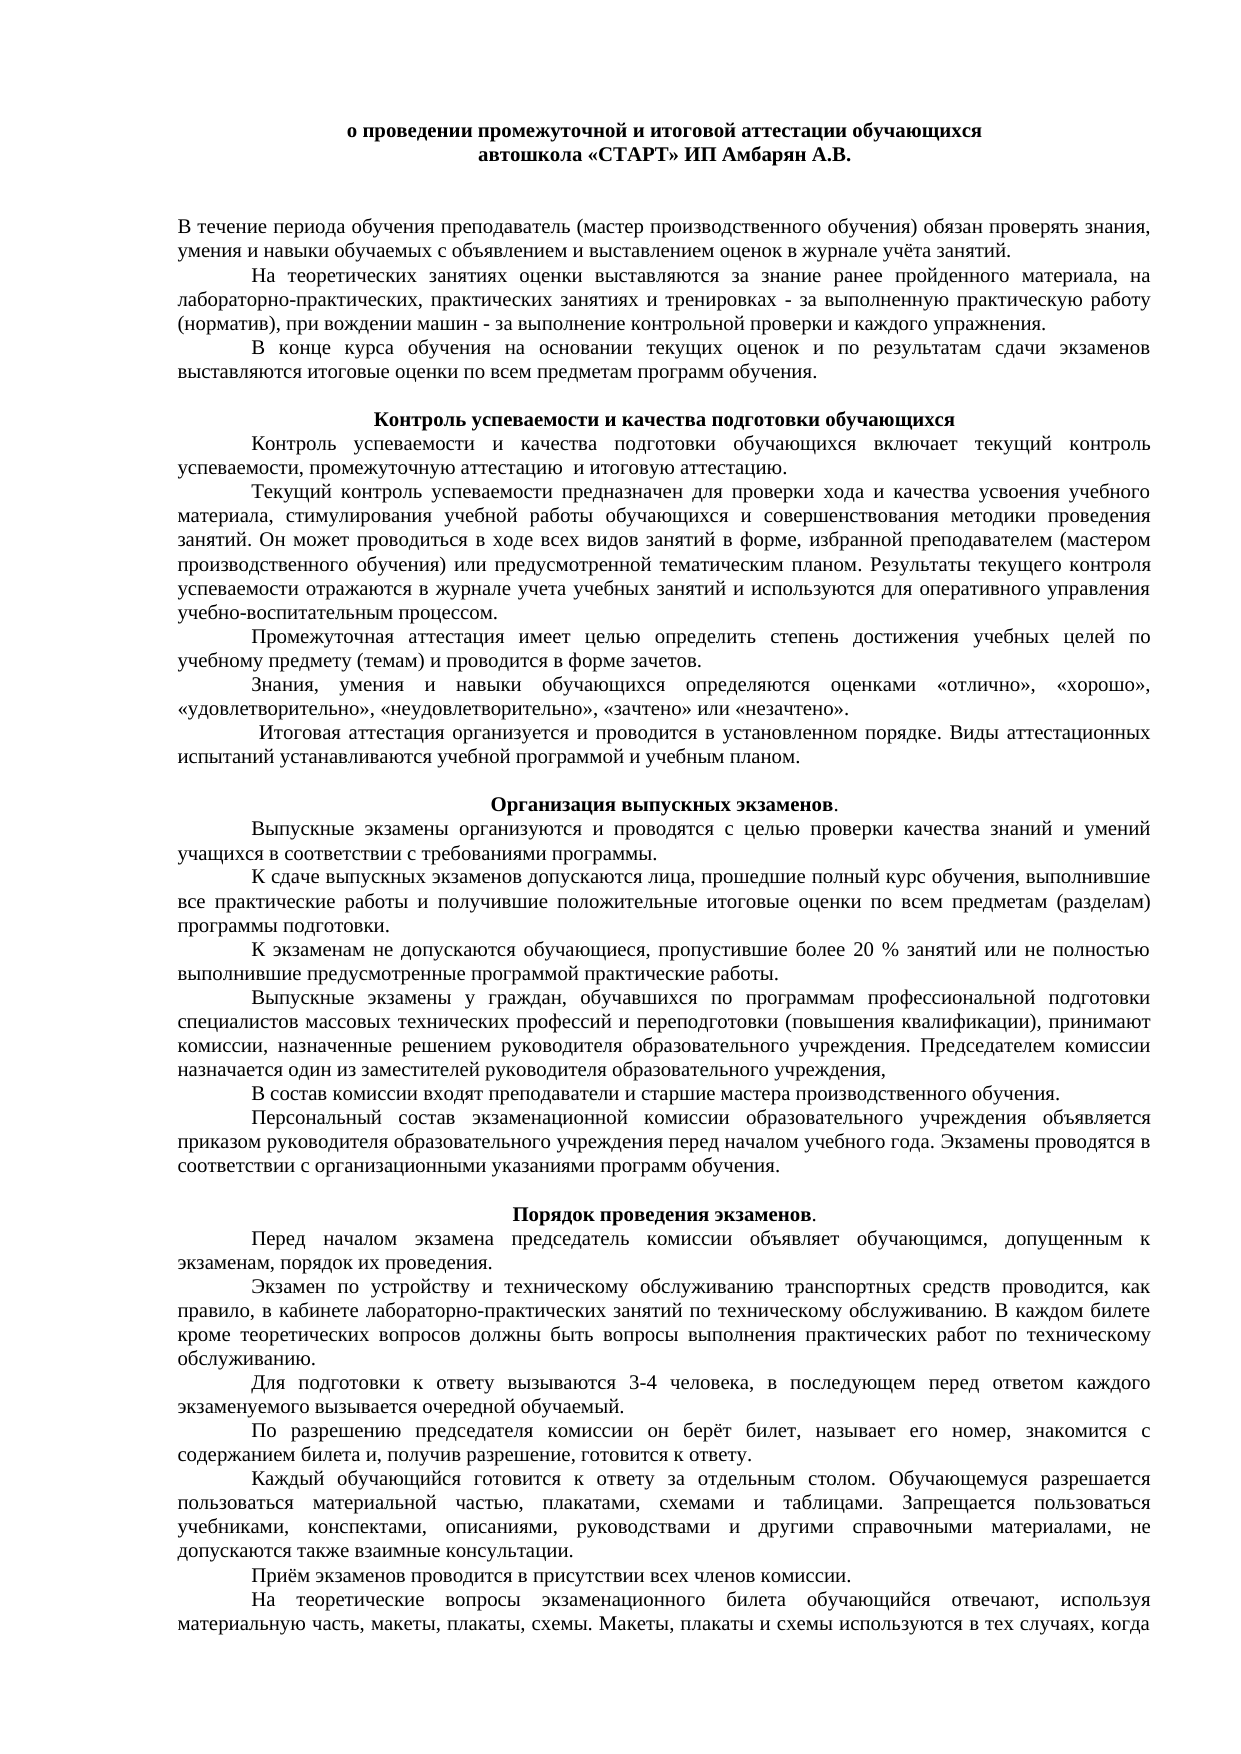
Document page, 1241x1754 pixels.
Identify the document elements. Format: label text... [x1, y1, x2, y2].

text Экзамен по устройству и техническому обслуживанию транспортных средств проводится, как правило, в кабинете лабораторно-практических занятий по техническому обслуживанию. В каждом билете кроме теоретических вопросов должны быть вопросы выполнения практических работ по техническому обслуживанию. [177, 1274, 1152, 1370]
text Порядок проведения экзаменов. [177, 1201, 1152, 1226]
text К сдаче выпускных экзаменов допускаются лица, прошедшие полный курс обучения, выполнившие все практические работы и получившие положительные итоговые оценки по всем предметам (разделам) программы подготовки. [177, 864, 1152, 937]
text В конце курса обучения на основании текущих оценок и по результатам сдачи экзаменов выставляются итоговые оценки по всем предметам программ обучения. [177, 335, 1152, 383]
text Персональный состав экзаменационной комиссии образовательного учреждения объявляется приказом руководителя образовательного учреждения перед началом учебного года. Экзамены проводятся в соответствии с организационными указаниями программ обучения. [177, 1105, 1152, 1177]
text Итоговая аттестация организуется и проводится в установленном порядке. Виды аттестационных испытаний устанавливаются учебной программой и учебным планом. [177, 720, 1152, 768]
text Текущий контроль успеваемости предназначен для проверки хода и качества усвоения учебного материала, стимулирования учебной работы обучающихся и совершенствования методики проведения занятий. Он может проводиться в ходе всех видов занятий в форме, избранной преподавателем (мастером производственного обучения) или предусмотренной тематическим планом. Результаты текущего контроля успеваемости отражаются в журнале учета учебных занятий и используются для оперативного управления учебно-воспитательным процессом. [177, 479, 1152, 624]
text Выпускные экзамены организуются и проводятся с целью проверки качества знаний и умений учащихся в соответствии с требованиями программы. [177, 816, 1152, 864]
text Приём экзаменов проводится в присутствии всех членов комиссии. [177, 1562, 1152, 1587]
text В течение периода обучения преподаватель (мастер производственного обучения) обязан проверять знания, умения и навыки обучаемых с объявлением и выставлением оценок в журнале учёта занятий. [177, 214, 1152, 262]
text На теоретических занятиях оценки выставляются за знание ранее пройденного материала, на лабораторно-практических, практических занятиях и тренировках - за выполненную практическую работу (норматив), при вождении машин - за выполнение контрольной проверки и каждого упражнения. [177, 262, 1152, 335]
text Контроль успеваемости и качества подготовки обучающихся включает текущий контроль успеваемости, промежуточную аттестацию и итоговую аттестацию. [177, 431, 1152, 479]
text На теоретические вопросы экзаменационного билета обучающийся отвечают, используя материальную часть, макеты, плакаты, схемы. Макеты, плакаты и схемы используются в тех случаях, когда [177, 1587, 1152, 1635]
text о проведении промежуточной и итоговой аттестации обучающихся [177, 118, 1152, 142]
text Промежуточная аттестация имеет целью определить степень достижения учебных целей по учебному предмету (темам) и проводится в форме зачетов. [177, 624, 1152, 672]
text К экзаменам не допускаются обучающиеся, пропустившие более 20 % занятий или не полностью выполнившие предусмотренные программой практические работы. [177, 937, 1152, 985]
text По разрешению председателя комиссии он берёт билет, называет его номер, знакомится с содержанием билета и, получив разрешение, готовится к ответу. [177, 1418, 1152, 1466]
text Знания, умения и навыки обучающихся определяются оценками «отлично», «хорошо», «удовлетворительно», «неудовлетворительно», «зачтено» или «незачтено». [177, 672, 1152, 720]
text Контроль успеваемости и качества подготовки обучающихся [177, 407, 1152, 431]
text В состав комиссии входят преподаватели и старшие мастера производственного обучения. [177, 1081, 1152, 1105]
text Каждый обучающийся готовится к ответу за отдельным столом. Обучающемуся разрешается пользоваться материальной частью, плакатами, схемами и таблицами. Запрещается пользоваться учебниками, конспектами, описаниями, руководствами и другими справочными материалами, не допускаются также взаимные консультации. [177, 1466, 1152, 1562]
text Перед началом экзамена председатель комиссии объявляет обучающимся, допущенным к экзаменам, порядок их проведения. [177, 1226, 1152, 1274]
text Выпускные экзамены у граждан, обучавшихся по программам профессиональной подготовки специалистов массовых технических профессий и переподготовки (повышения квалификации), принимают комиссии, назначенные решением руководителя образовательного учреждения. Председателем комиссии назначается один из заместителей руководителя образовательного учреждения, [177, 985, 1152, 1081]
text Организация выпускных экзаменов. [177, 792, 1152, 816]
text Для подготовки к ответу вызываются 3-4 человека, в последующем перед ответом каждого экзаменуемого вызывается очередной обучаемый. [177, 1370, 1152, 1418]
text автошкола «СТАРТ» ИП Амбарян А.В. [177, 142, 1152, 166]
